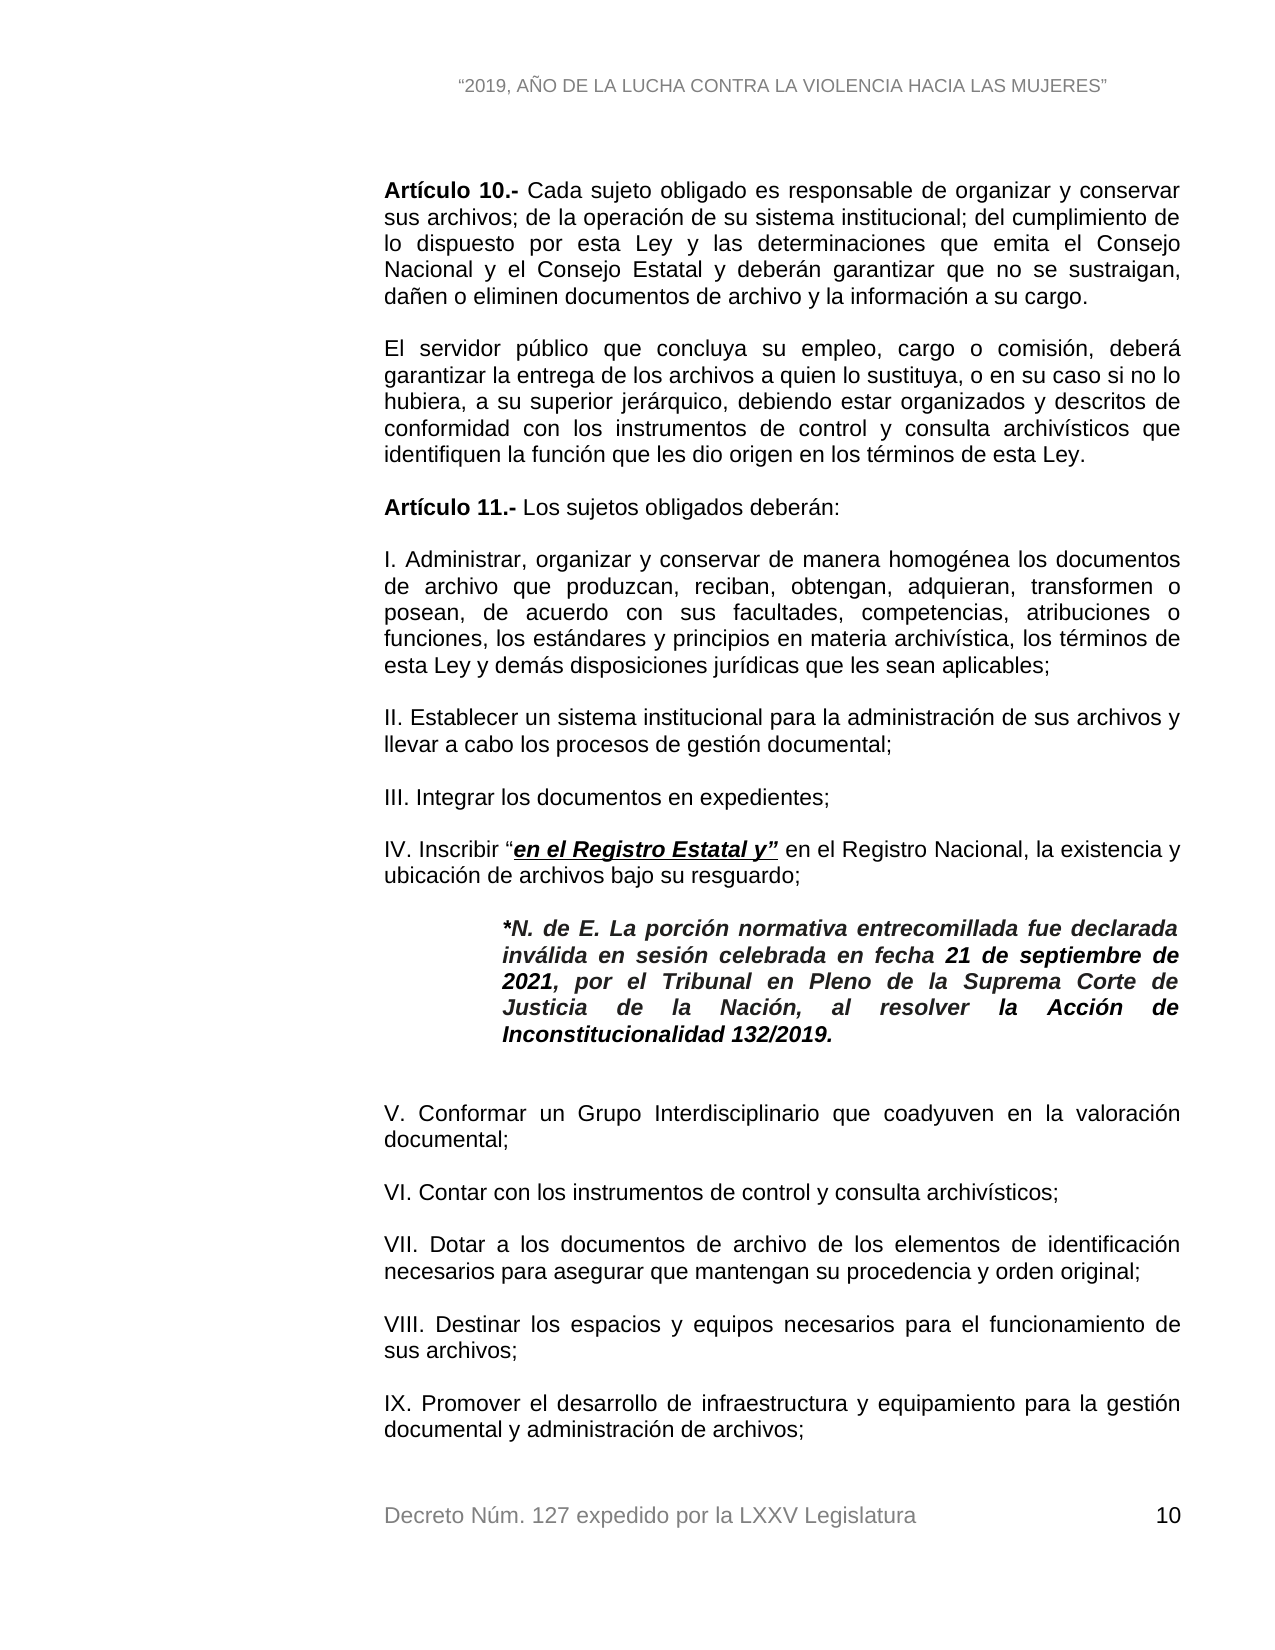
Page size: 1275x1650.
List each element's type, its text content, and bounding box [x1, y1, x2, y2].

text VII. Dotar a los documentos de archivo de los elementos de identificación necesarios para asegurar que mantengan su procedencia y orden original; [384, 1231, 1181, 1284]
text III. Integrar los documentos en expedientes; [384, 783, 1181, 810]
text I. Administrar, organizar y conservar de manera homogénea los documentos de archivo que produzcan, reciban, obtengan, adquieran, transformen o posean, de acuerdo con sus facultades, competencias, atribuciones o funciones, los estándares y principios en materia archivística, los términos de esta Ley y demás disposiciones jurídicas que les sean aplicables; [384, 546, 1181, 678]
text Artículo 11.- Los sujetos obligados deberán: [384, 493, 1181, 520]
text IX. Promover el desarrollo de infraestructura y equipamiento para la gestión documental y administración de archivos; [384, 1389, 1181, 1442]
text El servidor público que concluya su empleo, cargo o comisión, deberá garantizar la entrega de los archivos a quien lo sustituya, o en su caso si no lo hubiera, a su superior jerárquico, debiendo estar organizados y descritos de conformidad con los instrumentos de control y consulta archivísticos que identifiquen la función que les dio origen en los términos de esta Ley. [384, 335, 1181, 467]
text *N. de E. La porción normativa entrecomillada fue declarada inválida en sesión celebrada en fecha 21 de septiembre de 2021, por el Tribunal en Pleno de la Suprema Corte de Justicia de la Nación, al resolver la Acción de Inconstitucionalidad 132/2019. [502, 915, 1181, 1047]
text Artículo 10.- Cada sujeto obligado es responsable de organizar y conservar sus archivos; de la operación de su sistema institucional; del cumplimiento de lo dispuesto por esta Ley y las determinaciones que emita el Consejo Nacional y el Consejo Estatal y deberán garantizar que no se sustraigan, dañen o eliminen documentos de archivo y la información a su cargo. [384, 177, 1181, 309]
text II. Establecer un sistema institucional para la administración de sus archivos y llevar a cabo los procesos de gestión documental; [384, 704, 1181, 757]
text V. Conformar un Grupo Interdisciplinario que coadyuven en la valoración documental; [384, 1100, 1181, 1152]
text VI. Contar con los instrumentos de control y consulta archivísticos; [384, 1179, 1181, 1205]
text IV. Inscribir “en el Registro Estatal y” en el Registro Nacional, la existencia y ubicación de archivos bajo su resguardo; [384, 836, 1181, 889]
text VIII. Destinar los espacios y equipos necesarios para el funcionamiento de sus archivos; [384, 1311, 1181, 1363]
